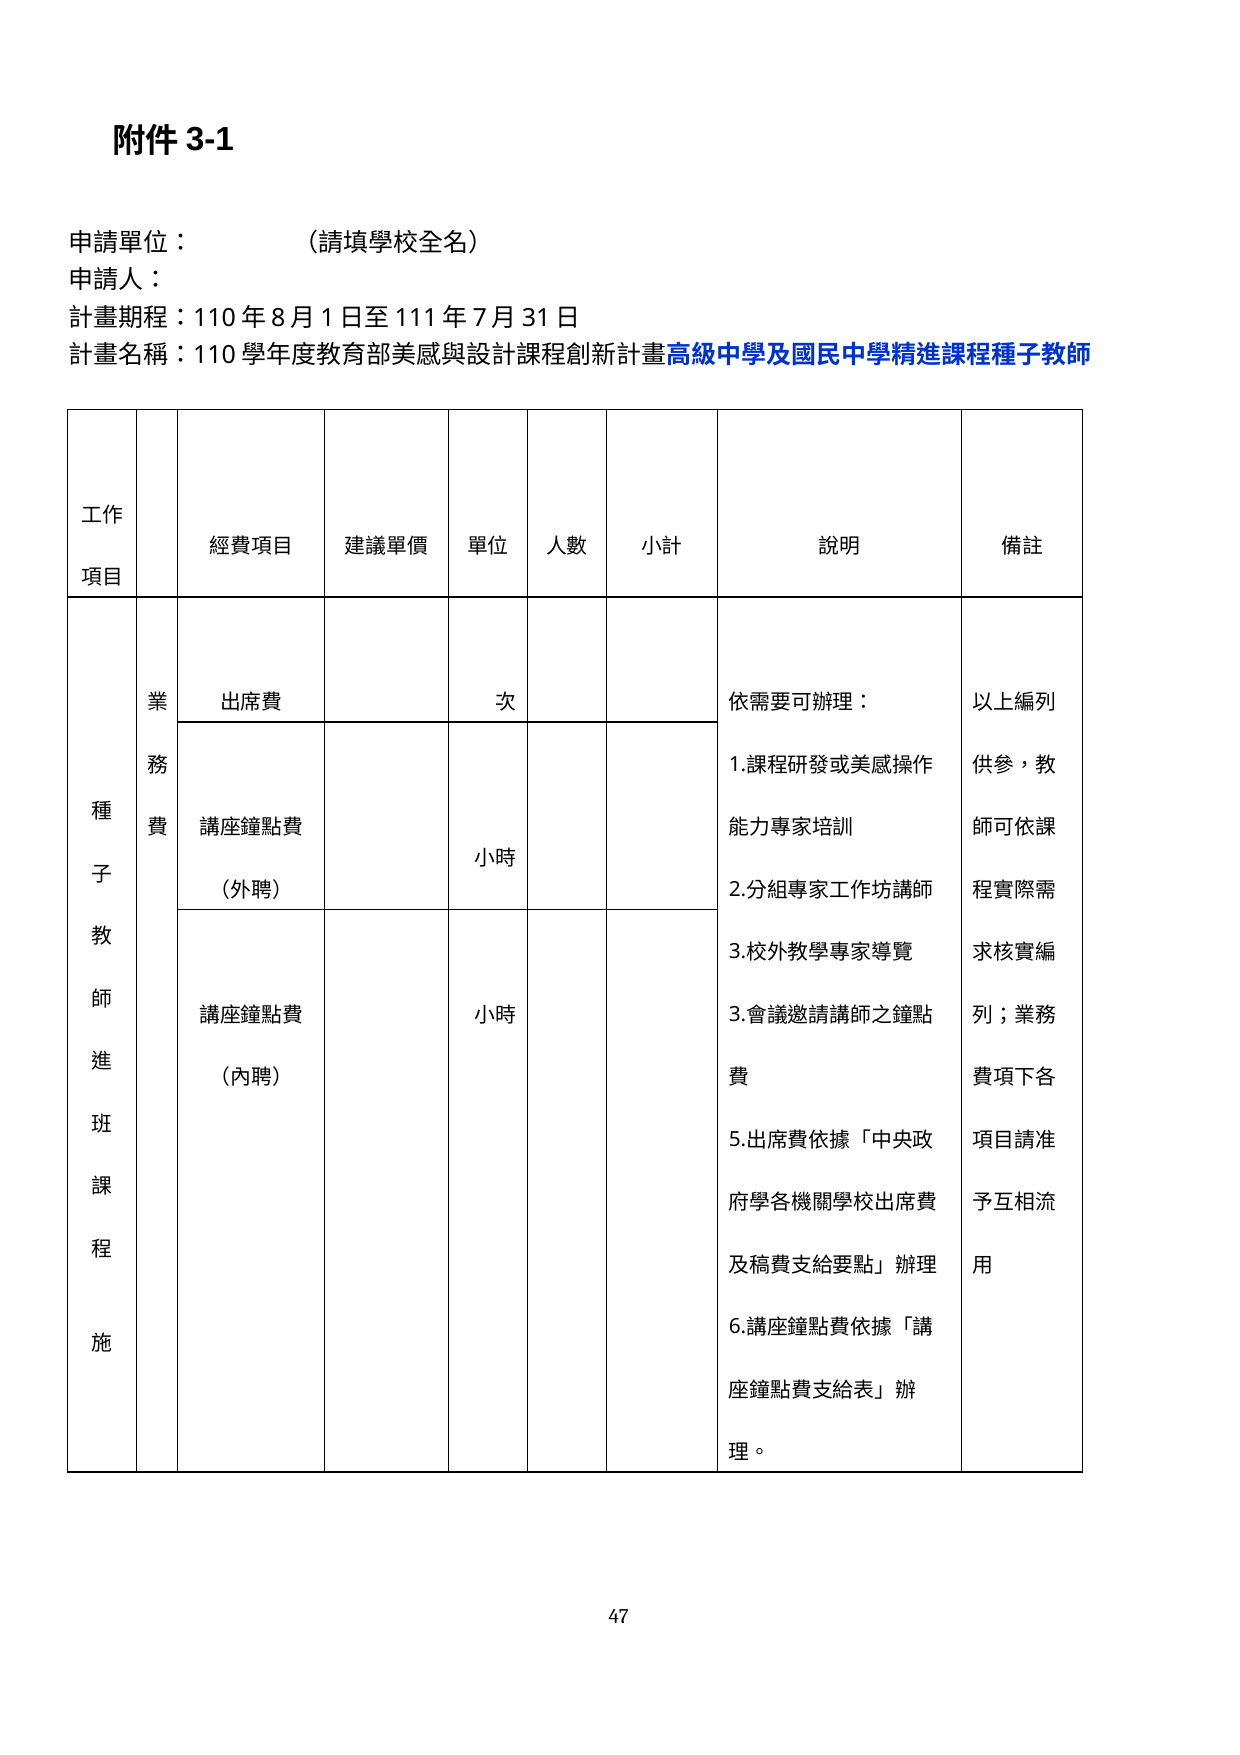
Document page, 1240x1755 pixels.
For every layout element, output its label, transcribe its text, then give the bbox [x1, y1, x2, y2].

text 申請人： [68, 259, 1127, 296]
table_cell [607, 910, 717, 1471]
table_cell 講座鐘點費（外聘） [178, 723, 324, 909]
table_cell [325, 723, 448, 909]
table_cell 以上編列供參，教師可依課程實際需求核實編列；業務費項下各項目請准予互相流用 [962, 598, 1082, 1471]
table_header 說明 [718, 410, 961, 596]
table_header 人數 [528, 410, 606, 596]
table_cell 次 [449, 598, 527, 721]
table_cell [528, 723, 606, 909]
table_header 備註 [962, 410, 1082, 596]
table_cell 出席費 [178, 598, 324, 721]
table_cell 小時 [449, 723, 527, 909]
text 計畫名稱：110學年度教育部美感與設計課程創新計畫高級中學及國民中學精進課程種子教師 [68, 334, 1127, 371]
text 申請單位： （請填學校全名） [68, 221, 1127, 259]
table_cell 小時 [449, 910, 527, 1471]
table_cell 依需要可辦理： 1.課程研發或美感操作能力專家培訓 2.分組專家工作坊講師 3.校外教學專家導覽 3.會議邀請講師之鐘點費 5.出席費依據「中央政府學各機關學校出席費及稿費支給要點」辦理 6.講座鐘點費依據「講座鐘點費支給表」辦理。 [718, 598, 961, 1471]
text 計畫期程：110年8月1日至111年7月31日 [68, 296, 1127, 334]
table_cell [607, 598, 717, 721]
table_cell [325, 598, 448, 721]
table_header [137, 410, 177, 596]
table_header 單位 [449, 410, 527, 596]
table_cell 業務費 [137, 598, 177, 1471]
table_header 小計 [607, 410, 717, 596]
table_cell [325, 910, 448, 1471]
table_cell 講座鐘點費（內聘） [178, 910, 324, 1471]
table_cell [528, 910, 606, 1471]
table_cell [528, 598, 606, 721]
table_cell [607, 723, 717, 909]
table_header 經費項目 [178, 410, 324, 596]
table_cell 種 子 教 師 進 班 課 程 施 [68, 598, 136, 1471]
table_header 工作項目 [68, 410, 136, 596]
table_header 建議單價 [325, 410, 448, 596]
text 附件3-1 [112, 96, 1127, 159]
